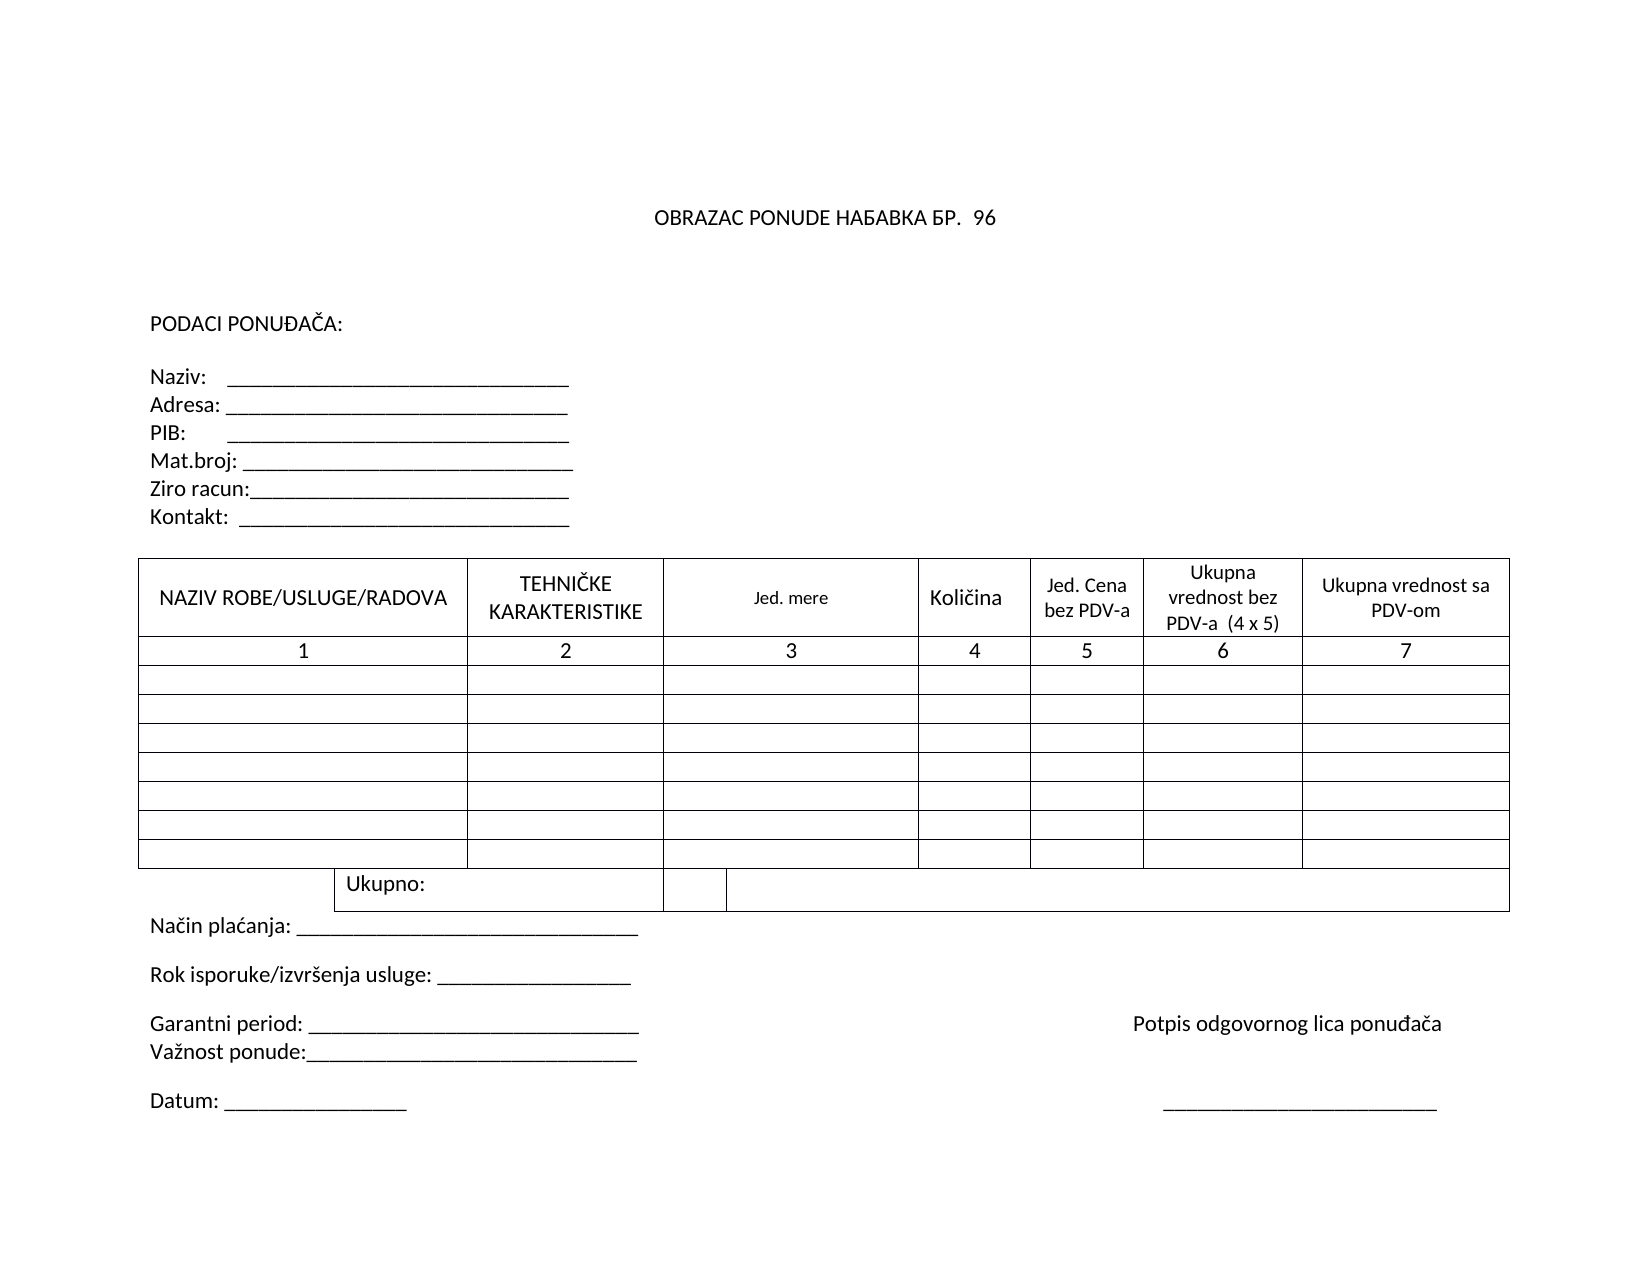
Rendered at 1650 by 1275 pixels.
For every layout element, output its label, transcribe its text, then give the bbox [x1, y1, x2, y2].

table_cell [468, 782, 663, 810]
table_cell [1144, 666, 1302, 694]
table_header Ukupna vrednost sa PDV-om [1303, 559, 1509, 636]
table_cell [1303, 811, 1509, 839]
table_header Jed. mere [664, 559, 918, 636]
table_cell 7 [1303, 637, 1509, 664]
text Ziro racun:____________________________ [150, 474, 1500, 502]
table_cell [919, 811, 1030, 839]
table_cell [1303, 666, 1509, 694]
table_cell [919, 695, 1030, 723]
text PIB: ______________________________ [150, 418, 1500, 446]
table_cell [919, 724, 1030, 752]
text Način plaćanja: ______________________________ [150, 912, 1500, 940]
table_cell 1 [139, 637, 467, 664]
table_cell [139, 724, 467, 752]
table_cell [468, 724, 663, 752]
table_cell [664, 724, 918, 752]
table_cell [664, 666, 918, 694]
table_header Jed. Cena bez PDV-a [1031, 559, 1143, 636]
table_cell [139, 840, 467, 868]
table_cell 3 [664, 637, 918, 664]
table_cell 6 [1144, 637, 1302, 664]
table_cell [1144, 840, 1302, 868]
table_cell [919, 753, 1030, 781]
table_cell [664, 753, 918, 781]
table_cell [1303, 695, 1509, 723]
table_cell [139, 782, 467, 810]
table_cell [468, 811, 663, 839]
table_cell [1031, 811, 1143, 839]
table_cell [139, 666, 467, 694]
table_cell [139, 811, 467, 839]
table_cell [1031, 782, 1143, 810]
table_cell [1303, 753, 1509, 781]
text Garantni period: _____________________________ Potpis odgovornog lica ponuđača Važnost ponude:_____________________________ [150, 1009, 1500, 1065]
table_cell [1303, 782, 1509, 810]
table_header NAZIV ROBE/USLUGE/RADOVA [139, 559, 467, 636]
table_cell [1031, 666, 1143, 694]
text Rok isporuke/izvršenja usluge: _________________ [150, 961, 1500, 988]
text OBRAZAC PONUDE НАБАВКА БР. 96 [150, 203, 1500, 231]
table_header Ukupna vrednost bez PDV-a (4 x 5) [1144, 559, 1302, 636]
table_cell [468, 666, 663, 694]
text PODACI PONUĐAČA: [150, 309, 1500, 337]
table_cell [139, 753, 467, 781]
table_cell [468, 695, 663, 723]
table_cell [1303, 840, 1509, 868]
table_cell [664, 811, 918, 839]
table_cell [139, 869, 334, 911]
table_cell [727, 869, 1509, 911]
table_cell 5 [1031, 637, 1143, 664]
table_cell [1031, 724, 1143, 752]
table_cell [1031, 695, 1143, 723]
table_cell [664, 782, 918, 810]
text Naziv: ______________________________ [150, 362, 1500, 390]
table_cell [139, 695, 467, 723]
table_cell Ukupno: [335, 869, 663, 911]
table_cell [1303, 724, 1509, 752]
text Adresa: ______________________________ [150, 390, 1500, 418]
table_cell 4 [919, 637, 1030, 664]
table_cell [919, 782, 1030, 810]
table_cell [919, 666, 1030, 694]
table_cell [1144, 753, 1302, 781]
table_cell [664, 869, 726, 911]
table_cell [1031, 840, 1143, 868]
table_header TEHNIČKЕ KARAKTERISTIKE [468, 559, 663, 636]
table_cell [1144, 724, 1302, 752]
table_header Količina [919, 559, 1030, 636]
table_cell 2 [468, 637, 663, 664]
table_cell [1144, 811, 1302, 839]
table_cell [468, 840, 663, 868]
text Mat.broj: _____________________________ [150, 446, 1500, 474]
table_cell [1031, 753, 1143, 781]
table_cell [664, 695, 918, 723]
table_cell [1144, 782, 1302, 810]
text Kontakt: _____________________________ [150, 502, 1500, 530]
table_cell [1144, 695, 1302, 723]
table_cell [919, 840, 1030, 868]
table_cell [664, 840, 918, 868]
table_cell [468, 753, 663, 781]
text Datum: ________________ ________________________ [150, 1086, 1500, 1114]
